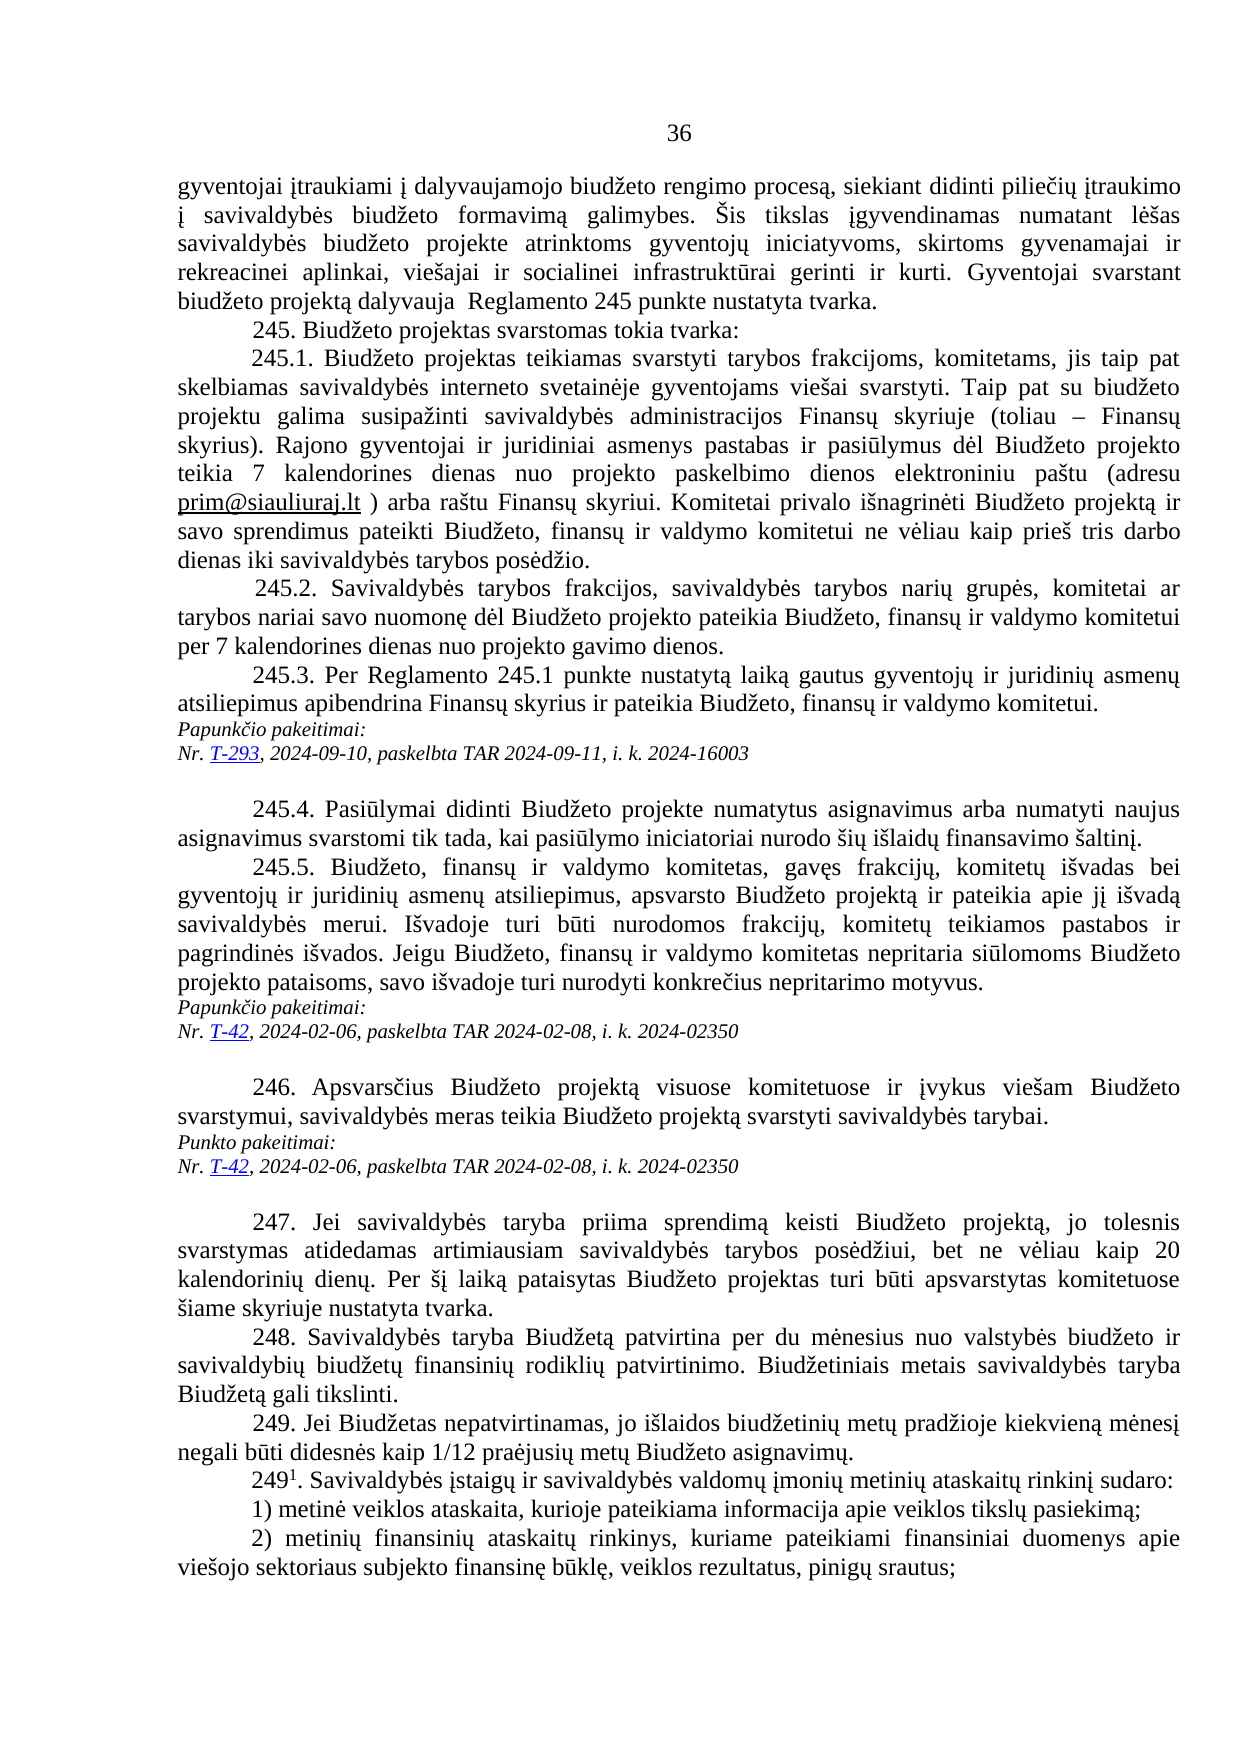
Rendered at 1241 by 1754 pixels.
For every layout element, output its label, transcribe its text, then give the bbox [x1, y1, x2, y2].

text 249. Jei Biudžetas nepatvirtinamas, jo išlaidos biudžetinių metų pradžioje kiekvieną mėnesį negali būti didesnės kaip 1/12 praėjusių metų Biudžeto asignavimų. [177, 1408, 1181, 1465]
text 2) metinių finansinių ataskaitų rinkinys, kuriame pateikiami finansiniai duomenys apie viešojo sektoriaus subjekto finansinę būklę, veiklos rezultatus, pinigų srautus; [177, 1523, 1181, 1580]
text 245.4. Pasiūlymai didinti Biudžeto projekte numatytus asignavimus arba numatyti naujus asignavimus svarstomi tik tada, kai pasiūlymo iniciatoriai nurodo šių išlaidų finansavimo šaltinį. [177, 794, 1181, 852]
text 247. Jei savivaldybės taryba priima sprendimą keisti Biudžeto projektą, jo tolesnis svarstymas atidedamas artimiausiam savivaldybės tarybos posėdžiui, bet ne vėliau kaip 20 kalendorinių dienų. Per šį laiką pataisytas Biudžeto projektas turi būti apsvarstytas komitetuose šiame skyriuje nustatyta tvarka. [177, 1207, 1181, 1322]
text 245.2. Savivaldybės tarybos frakcijos, savivaldybės tarybos narių grupės, komitetai ar tarybos nariai savo nuomonę dėl Biudžeto projekto pateikia Biudžeto, finansų ir valdymo komitetui per 7 kalendorines dienas nuo projekto gavimo dienos. [177, 573, 1181, 660]
text Punkto pakeitimai: [177, 1130, 1181, 1154]
text Nr. T-42, 2024-02-06, paskelbta TAR 2024-02-08, i. k. 2024-02350 [177, 1154, 1181, 1178]
text Papunkčio pakeitimai: [177, 717, 1181, 741]
text Nr. T-42, 2024-02-06, paskelbta TAR 2024-02-08, i. k. 2024-02350 [177, 1019, 1181, 1043]
text 245.5. Biudžeto, finansų ir valdymo komitetas, gavęs frakcijų, komitetų išvadas bei gyventojų ir juridinių asmenų atsiliepimus, apsvarsto Biudžeto projektą ir pateikia apie jį išvadą savivaldybės merui. Išvadoje turi būti nurodomos frakcijų, komitetų teikiamos pastabos ir pagrindinės išvados. Jeigu Biudžeto, finansų ir valdymo komitetas nepritaria siūlomoms Biudžeto projekto pataisoms, savo išvadoje turi nurodyti konkrečius nepritarimo motyvus. [177, 852, 1181, 995]
text 2491. Savivaldybės įstaigų ir savivaldybės valdomų įmonių metinių ataskaitų rinkinį sudaro: [177, 1465, 1181, 1494]
text 245. Biudžeto projektas svarstomas tokia tvarka: [177, 315, 1181, 343]
text Papunkčio pakeitimai: [177, 995, 1181, 1019]
text gyventojai įtraukiami į dalyvaujamojo biudžeto rengimo procesą, siekiant didinti piliečių įtraukimo į savivaldybės biudžeto formavimą galimybes. Šis tikslas įgyvendinamas numatant lėšas savivaldybės biudžeto projekte atrinktoms gyventojų iniciatyvoms, skirtoms gyvenamajai ir rekreacinei aplinkai, viešajai ir socialinei infrastruktūrai gerinti ir kurti. Gyventojai svarstant biudžeto projektą dalyvauja Reglamento 245 punkte nustatyta tvarka. [177, 171, 1181, 315]
text 248. Savivaldybės taryba Biudžetą patvirtina per du mėnesius nuo valstybės biudžeto ir savivaldybių biudžetų finansinių rodiklių patvirtinimo. Biudžetiniais metais savivaldybės taryba Biudžetą gali tikslinti. [177, 1322, 1181, 1408]
text Nr. T-293, 2024-09-10, paskelbta TAR 2024-09-11, i. k. 2024-16003 [177, 741, 1181, 765]
text 245.1. Biudžeto projektas teikiamas svarstyti tarybos frakcijoms, komitetams, jis taip pat skelbiamas savivaldybės interneto svetainėje gyventojams viešai svarstyti. Taip pat su biudžeto projektu galima susipažinti savivaldybės administracijos Finansų skyriuje (toliau – Finansų skyrius). Rajono gyventojai ir juridiniai asmenys pastabas ir pasiūlymus dėl Biudžeto projekto teikia 7 kalendorines dienas nuo projekto paskelbimo dienos elektroniniu paštu (adresu prim@siauliuraj.lt ) arba raštu Finansų skyriui. Komitetai privalo išnagrinėti Biudžeto projektą ir savo sprendimus pateikti Biudžeto, finansų ir valdymo komitetui ne vėliau kaip prieš tris darbo dienas iki savivaldybės tarybos posėdžio. [177, 343, 1181, 573]
text 245.3. Per Reglamento 245.1 punkte nustatytą laiką gautus gyventojų ir juridinių asmenų atsiliepimus apibendrina Finansų skyrius ir pateikia Biudžeto, finansų ir valdymo komitetui. [177, 660, 1181, 717]
text 246. Apsvarsčius Biudžeto projektą visuose komitetuose ir įvykus viešam Biudžeto svarstymui, savivaldybės meras teikia Biudžeto projektą svarstyti savivaldybės tarybai. [177, 1072, 1181, 1130]
text 1) metinė veiklos ataskaita, kurioje pateikiama informacija apie veiklos tikslų pasiekimą; [177, 1494, 1181, 1523]
